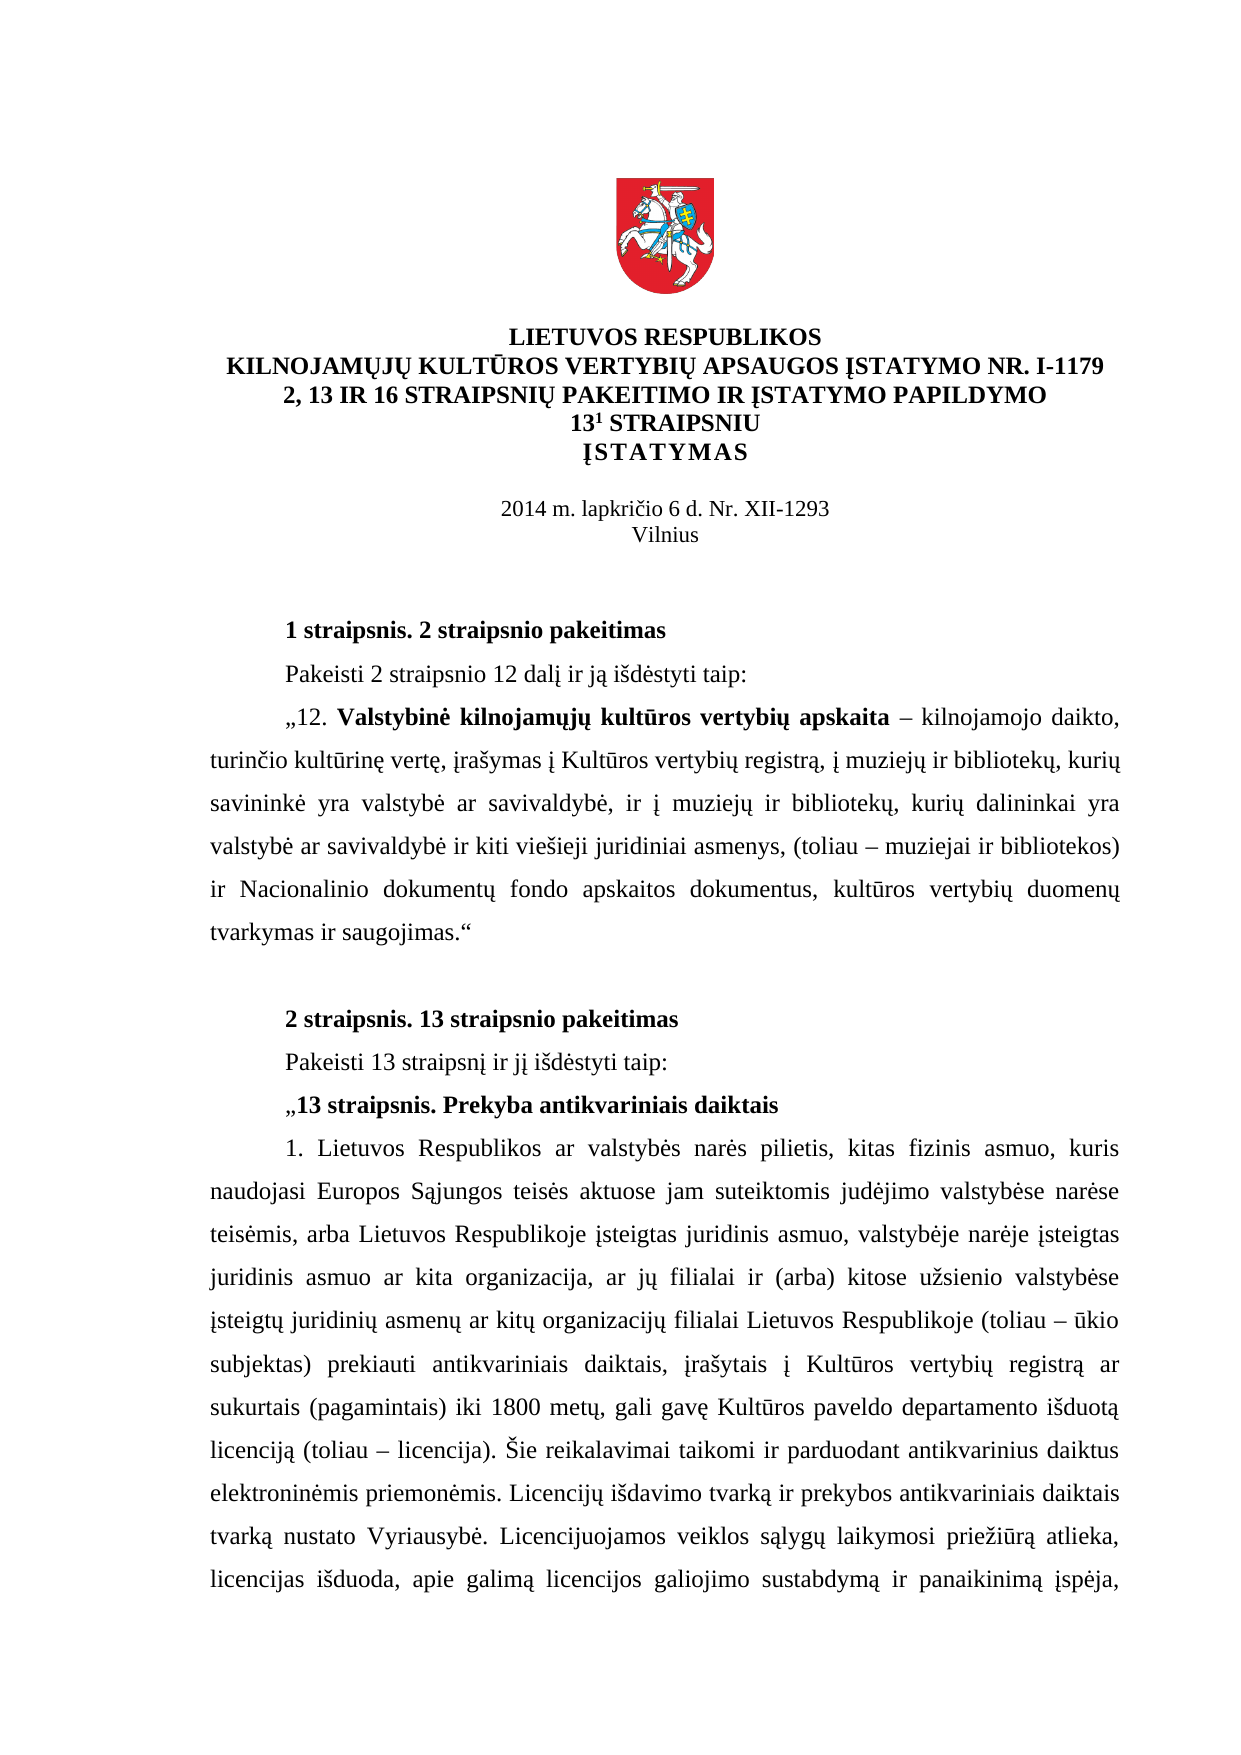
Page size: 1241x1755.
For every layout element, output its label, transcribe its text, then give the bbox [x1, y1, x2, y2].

text „13 straipsnis. Prekyba antikvariniais daiktais [210, 1090, 1120, 1119]
text Pakeisti 2 straipsnio 12 dalį ir ją išdėstyti taip: [210, 659, 1120, 687]
text 2014 m. lapkričio 6 d. Nr. XII-1293 Vilnius [210, 495, 1120, 547]
text 1. Lietuvos Respublikos ar valstybės narės pilietis, kitas fizinis asmuo, kuris naudojasi Europos Sąjungos teisės aktuose jam suteiktomis judėjimo valstybėse narėse teisėmis, arba Lietuvos Respublikoje įsteigtas juridinis asmuo, valstybėje narėje įsteigtas juridinis asmuo ar kita organizacija, ar jų filialai ir (arba) kitose užsienio valstybėse įsteigtų juridinių asmenų ar kitų organizacijų filialai Lietuvos Respublikoje (toliau – ūkio subjektas) prekiauti antikvariniais daiktais, įrašytais į Kultūros vertybių registrą ar sukurtais (pagamintais) iki 1800 metų, gali gavę Kultūros paveldo departamento išduotą licenciją (toliau – licencija). Šie reikalavimai taikomi ir parduodant antikvarinius daiktus elektroninėmis priemonėmis. Licencijų išdavimo tvarką ir prekybos antikvariniais daiktais tvarką nustato Vyriausybė. Licencijuojamos veiklos sąlygų laikymosi priežiūrą atlieka, licencijas išduoda, apie galimą licencijos galiojimo sustabdymą ir panaikinimą įspėja, [210, 1133, 1120, 1593]
text KILNOJAMŲJŲ KULTŪROS VERTYBIŲ APSAUGOS ĮSTATYMO NR. I-1179 2, 13 IR 16 STRAIPSNIŲ PAKEITIMO IR ĮSTATYMO PAPILDYMO 131 STRAIPSNIU [210, 351, 1120, 437]
text „12. Valstybinė kilnojamųjų kultūros vertybių apskaita – kilnojamojo daikto, turinčio kultūrinę vertę, įrašymas į Kultūros vertybių registrą, į muziejų ir bibliotekų, kurių savininkė yra valstybė ar savivaldybė, ir į muziejų ir bibliotekų, kurių dalininkai yra valstybė ar savivaldybė ir kiti viešieji juridiniai asmenys, (toliau – muziejai ir bibliotekos) ir Nacionalinio dokumentų fondo apskaitos dokumentus, kultūros vertybių duomenų tvarkymas ir saugojimas.“ [210, 702, 1120, 946]
text 2 straipsnis. 13 straipsnio pakeitimas [210, 1004, 1120, 1032]
text LIETUVOS RESPUBLIKOS [210, 322, 1120, 351]
text ĮSTATYMAS [210, 437, 1120, 466]
text 1 straipsnis. 2 straipsnio pakeitimas [210, 616, 1120, 644]
text Pakeisti 13 straipsnį ir jį išdėstyti taip: [210, 1047, 1120, 1076]
